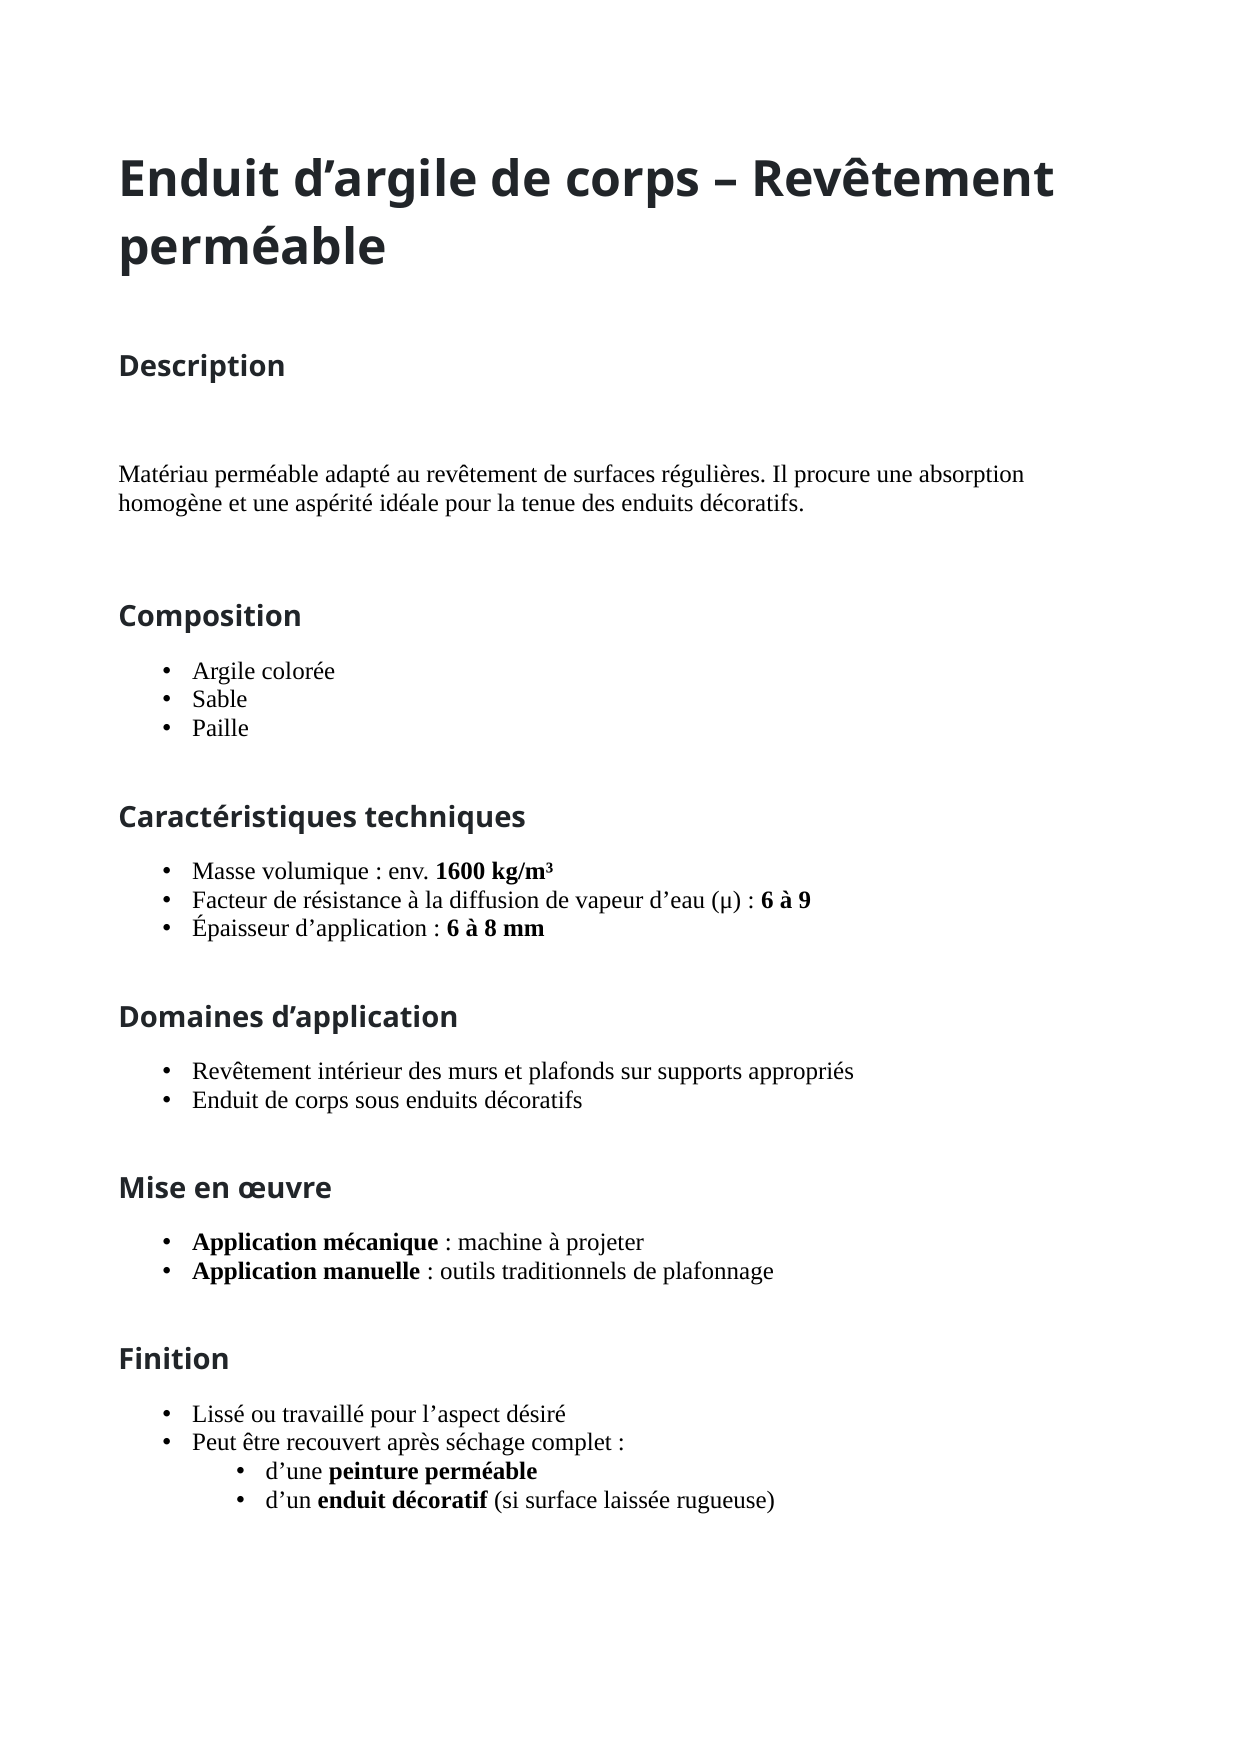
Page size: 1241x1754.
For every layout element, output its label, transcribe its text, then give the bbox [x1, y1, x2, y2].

list Paille [162, 713, 1122, 742]
subtitle Caractéristiques techniques [118, 796, 1122, 836]
list Sable [162, 684, 1122, 713]
subtitle Composition [118, 596, 1122, 635]
list Épaisseur d’application : 6 à 8 mm [162, 913, 1122, 942]
list Peut être recouvert après séchage complet : [162, 1427, 1122, 1456]
list Application mécanique : machine à projeter [162, 1227, 1122, 1256]
subtitle Domaines d’application [118, 996, 1122, 1036]
subtitle Mise en œuvre [118, 1167, 1122, 1207]
list Application manuelle : outils traditionnels de plafonnage [162, 1256, 1122, 1285]
list Argile colorée [162, 656, 1122, 684]
subtitle Enduit d’argile de corps – Revêtement perméable [118, 143, 1122, 279]
subtitle Description [118, 346, 1122, 385]
list Enduit de corps sous enduits décoratifs [162, 1085, 1122, 1113]
list Lissé ou travaillé pour l’aspect désiré [162, 1399, 1122, 1427]
list d’une peinture perméable [236, 1456, 1122, 1485]
subtitle Finition [118, 1339, 1122, 1378]
text Matériau perméable adapté au revêtement de surfaces régulières. Il procure une absorption homogène et une aspérité idéale pour la tenue des enduits décoratifs. [118, 459, 1122, 517]
list Facteur de résistance à la diffusion de vapeur d’eau (μ) : 6 à 9 [162, 885, 1122, 913]
list Revêtement intérieur des murs et plafonds sur supports appropriés [162, 1056, 1122, 1085]
list d’un enduit décoratif (si surface laissée rugueuse) [236, 1485, 1122, 1514]
list Masse volumique : env. 1600 kg/m³ [162, 856, 1122, 885]
